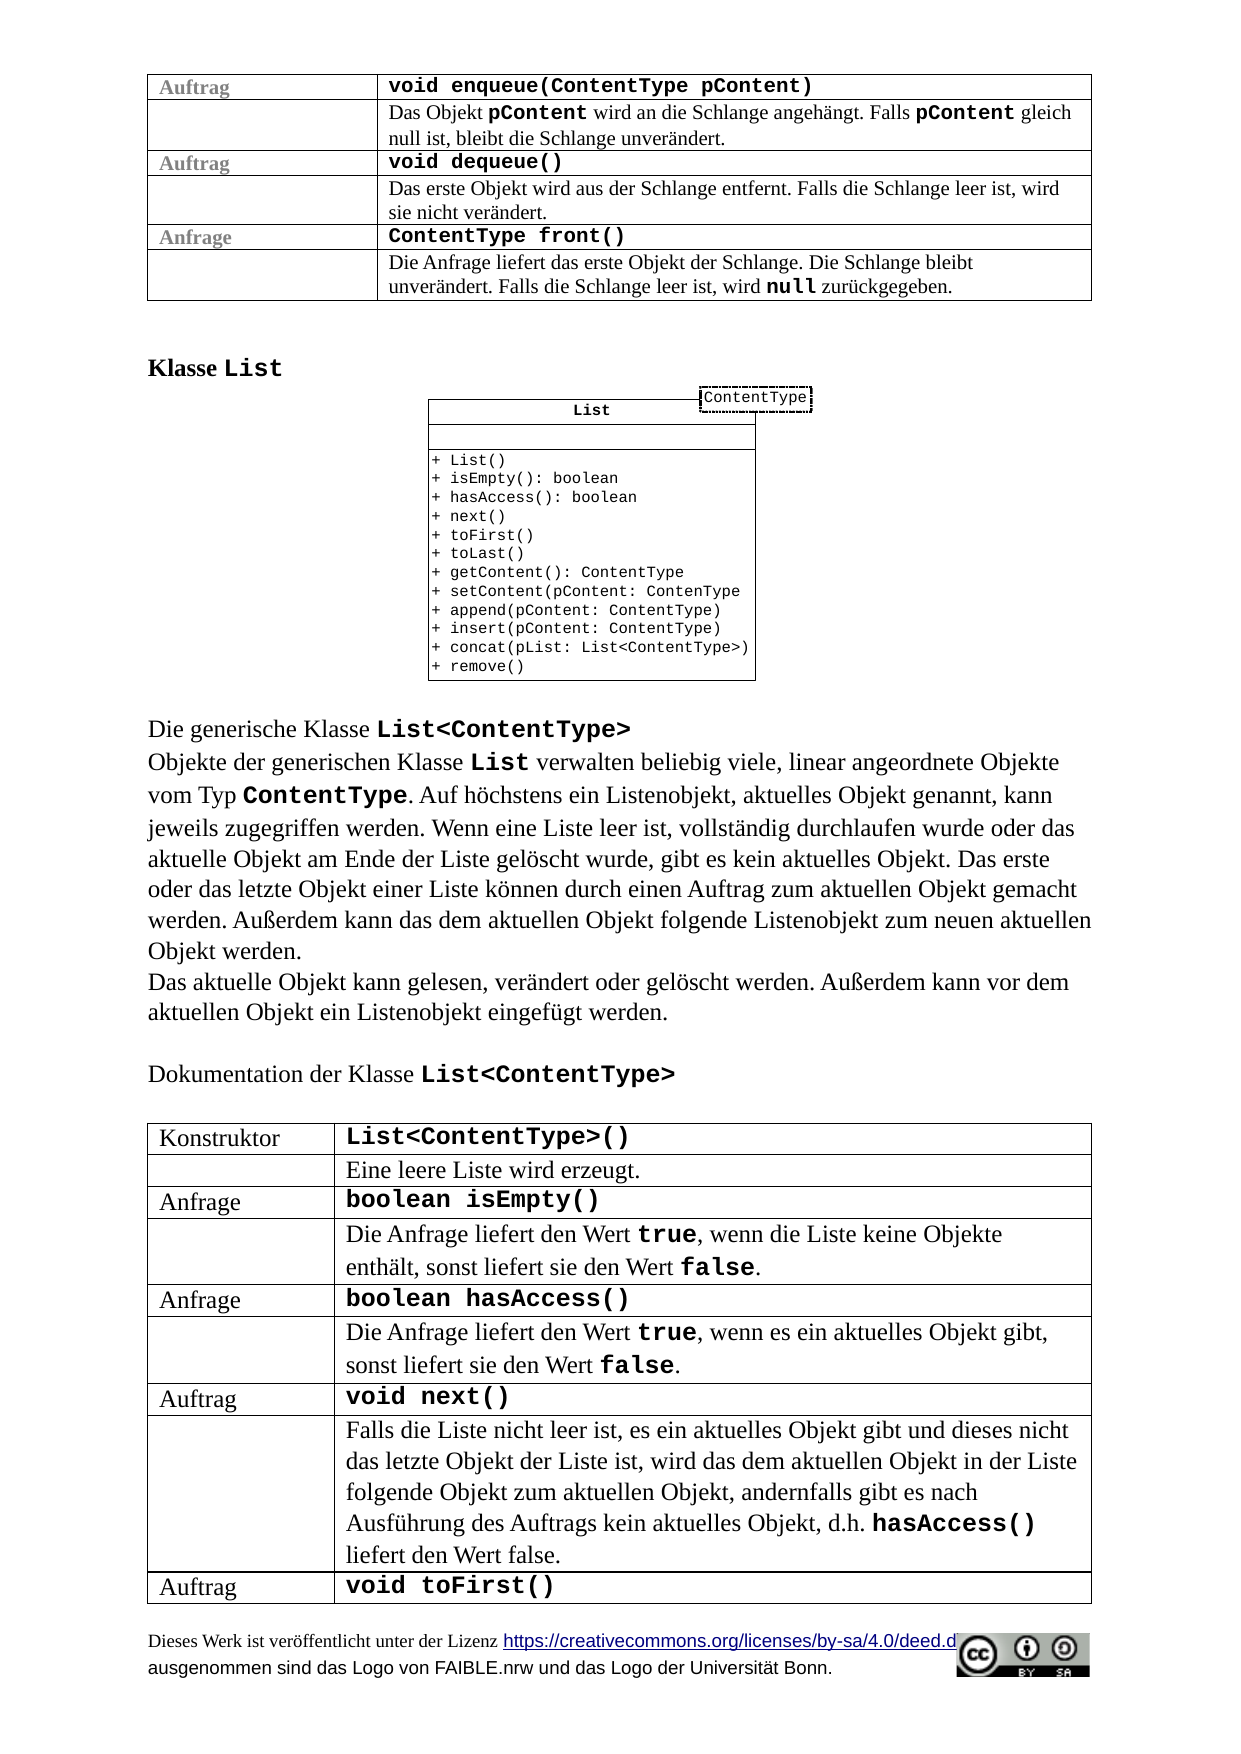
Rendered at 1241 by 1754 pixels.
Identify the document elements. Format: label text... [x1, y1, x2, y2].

table_cell ContentType front() [378, 225, 1091, 249]
table_cell Auftrag [148, 75, 377, 99]
table_cell void next() [335, 1384, 1091, 1414]
table_cell Anfrage [148, 1285, 334, 1316]
text Die generische Klasse List<ContentType> [148, 714, 1093, 745]
table_cell Das Objekt pContent wird an die Schlange angehängt. Falls pContent gleich null ist, bleibt die Schlange unverändert. [378, 100, 1091, 150]
table_cell Auftrag [148, 1573, 334, 1603]
text Dokumentation der Klasse List<ContentType> [148, 1059, 1093, 1089]
table_cell Die Anfrage liefert den Wert true, wenn es ein aktuelles Objekt gibt, sonst liefert sie den Wert false. [335, 1317, 1091, 1383]
table_cell [148, 176, 377, 224]
table_cell Auftrag [148, 1384, 334, 1414]
table_cell Eine leere Liste wird erzeugt. [335, 1155, 1091, 1186]
table_cell Das erste Objekt wird aus der Schlange entfernt. Falls die Schlange leer ist, wird sie nicht verändert. [378, 176, 1091, 224]
text Das aktuelle Objekt kann gelesen, verändert oder gelöscht werden. Außerdem kann vor dem aktuellen Objekt ein Listenobjekt eingefügt werden. [148, 967, 1093, 1026]
table_cell Auftrag [148, 151, 377, 175]
table_cell boolean isEmpty() [335, 1187, 1091, 1218]
table_cell [148, 250, 377, 300]
table_cell Anfrage [148, 225, 377, 249]
table_cell Falls die Liste nicht leer ist, es ein aktuelles Objekt gibt und dieses nicht das letzte Objekt der Liste ist, wird das dem aktuellen Objekt in der Liste folgende Objekt zum aktuellen Objekt, andernfalls gibt es nach Ausführung des Auftrags kein aktuelles Objekt, d.h. hasAccess() liefert den Wert false. [335, 1416, 1091, 1571]
table_cell Die Anfrage liefert den Wert true, wenn die Liste keine Objekte enthält, sonst liefert sie den Wert false. [335, 1219, 1091, 1284]
table_cell boolean hasAccess() [335, 1285, 1091, 1316]
table_cell [148, 1219, 334, 1284]
table_cell [148, 1416, 334, 1571]
table_cell [148, 1317, 334, 1383]
table_header Konstruktor [148, 1124, 334, 1154]
table_cell [148, 1155, 334, 1186]
table_cell Die Anfrage liefert das erste Objekt der Schlange. Die Schlange bleibt unverändert. Falls die Schlange leer ist, wird null zurückgegeben. [378, 250, 1091, 300]
text Objekte der generischen Klasse List verwalten beliebig viele, linear angeordnete Objekte vom Typ ContentType. Auf höchstens ein Listenobjekt, aktuelles Objekt genannt, kann jeweils zugegriffen werden. Wenn eine Liste leer ist, vollständig durchlaufen wurde oder das aktuelle Objekt am Ende der Liste gelöscht wurde, gibt es kein aktuelles Objekt. Das erste oder das letzte Objekt einer Liste können durch einen Auftrag zum aktuellen Objekt gemacht werden. Außerdem kann das dem aktuellen Objekt folgende Listenobjekt zum neuen aktuellen Objekt werden. [148, 747, 1093, 964]
table_cell void toFirst() [335, 1573, 1091, 1603]
text Klasse List [148, 353, 1093, 384]
table_header List<ContentType>() [335, 1124, 1091, 1154]
table_cell Anfrage [148, 1187, 334, 1218]
table_cell void enqueue(ContentType pContent) [378, 75, 1091, 99]
table_cell [148, 100, 377, 150]
table_cell void dequeue() [378, 151, 1091, 175]
